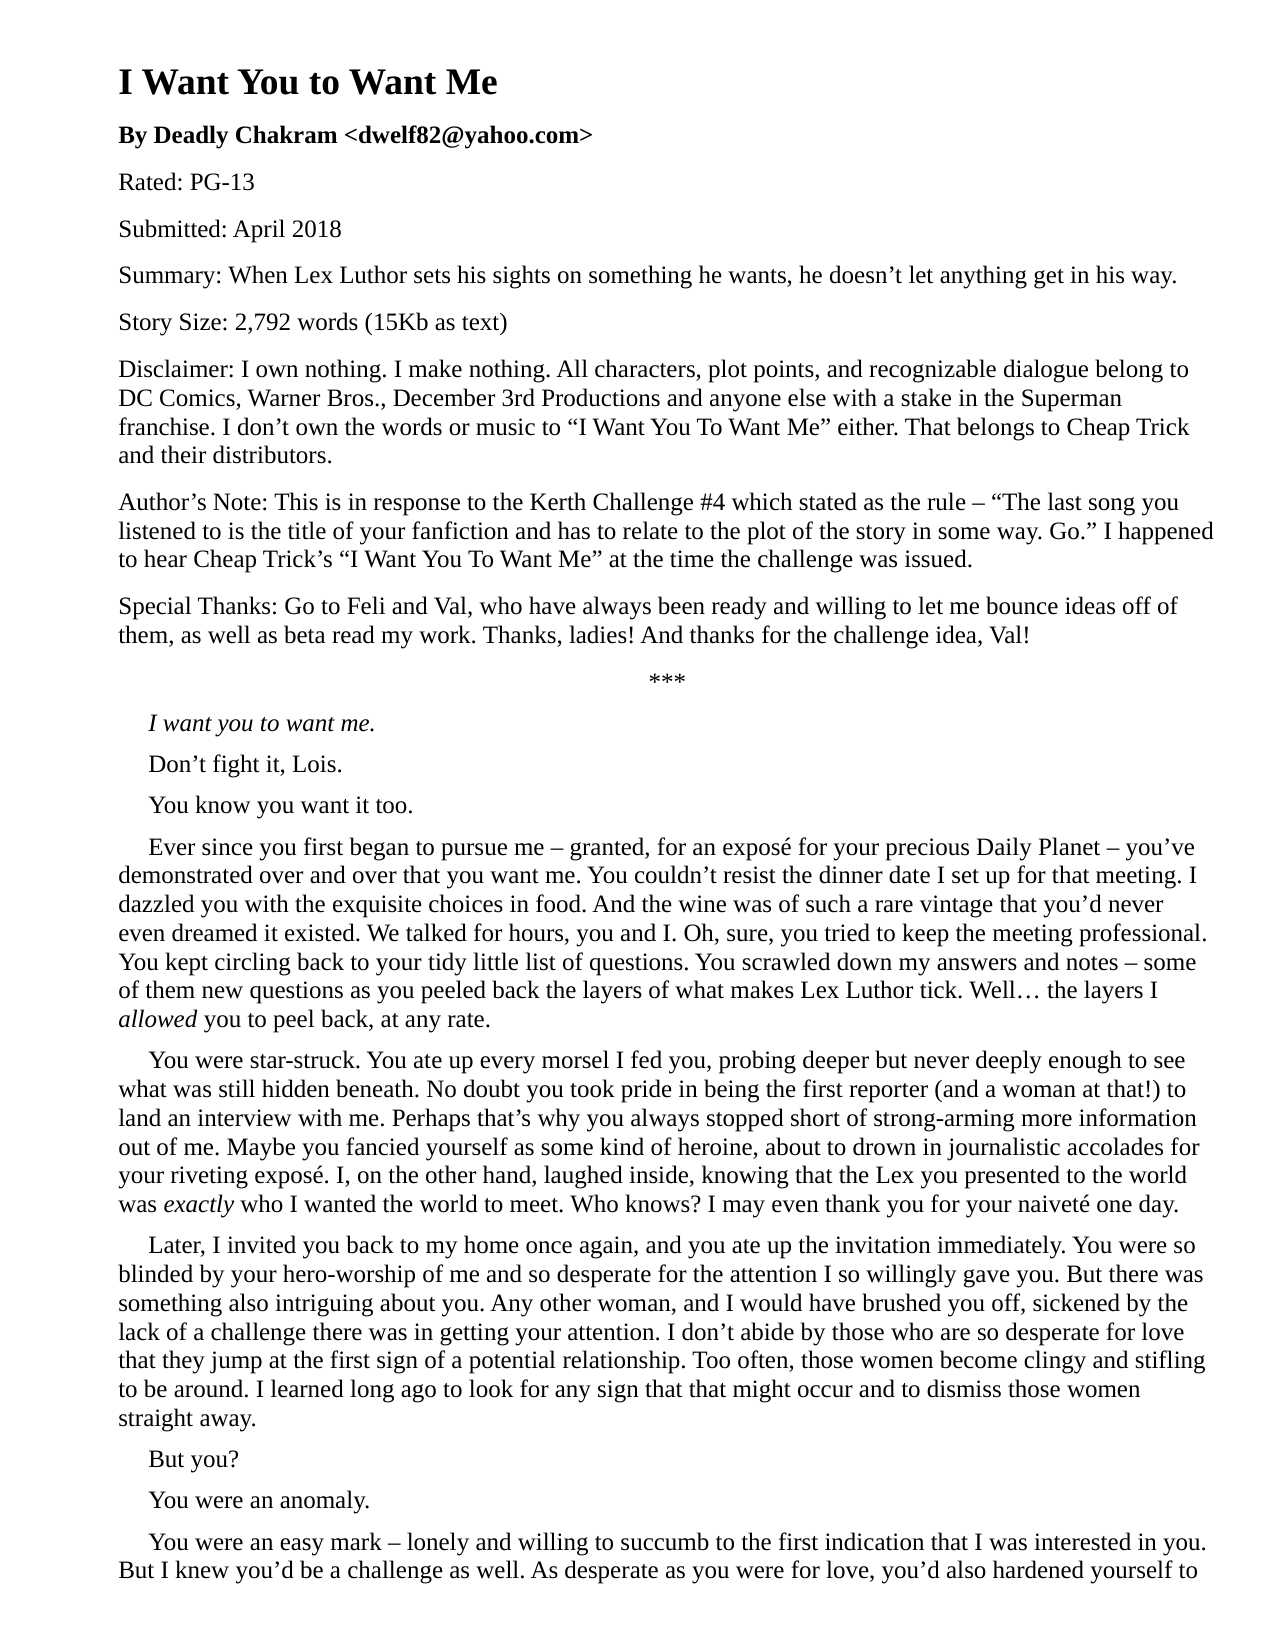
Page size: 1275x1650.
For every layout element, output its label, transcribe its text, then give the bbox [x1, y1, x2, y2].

text By Deadly Chakram <dwelf82@yahoo.com> [118, 120, 1216, 149]
text Don’t fight it, Lois. [118, 749, 1216, 778]
text Disclaimer: I own nothing. I make nothing. All characters, plot points, and recognizable dialogue belong to DC Comics, Warner Bros., December 3rd Productions and anyone else with a stake in the Superman franchise. I don’t own the words or music to “I Want You To Want Me” either. That belongs to Cheap Trick and their distributors. [118, 354, 1216, 469]
text Later, I invited you back to my home once again, and you ate up the invitation immediately. You were so blinded by your hero-worship of me and so desperate for the attention I so willingly gave you. But there was something also intriguing about you. Any other woman, and I would have brushed you off, sickened by the lack of a challenge there was in getting your attention. I don’t abide by those who are so desperate for love that they jump at the first sign of a potential relationship. Too often, those women become clingy and stifling to be around. I learned long ago to look for any sign that that might occur and to dismiss those women straight away. [118, 1231, 1216, 1432]
text Summary: When Lex Luthor sets his sights on something he wants, he doesn’t let anything get in his way. [118, 261, 1216, 289]
text But you? [118, 1444, 1216, 1473]
text You were star-struck. You ate up every morsel I fed you, probing deeper but never deeply enough to see what was still hidden beneath. No doubt you took pride in being the first reporter (and a woman at that!) to land an interview with me. Perhaps that’s why you always stopped short of strong-arming more information out of me. Maybe you fancied yourself as some kind of heroine, about to drown in journalistic accolades for your riveting exposé. I, on the other hand, laughed inside, knowing that the Lex you presented to the world was exactly who I wanted the world to meet. Who knows? I may even thank you for your naiveté one day. [118, 1046, 1216, 1218]
text Ever since you first began to pursue me – granted, for an exposé for your precious Daily Planet – you’ve demonstrated over and over that you want me. You couldn’t resist the dinner date I set up for that meeting. I dazzled you with the exquisite choices in food. And the wine was of such a rare vintage that you’d never even dreamed it existed. We talked for hours, you and I. Oh, sure, you tried to keep the meeting professional. You kept circling back to your tidy little list of questions. You scrawled down my answers and notes – some of them new questions as you peeled back the layers of what makes Lex Luthor tick. Well… the layers I allowed you to peel back, at any rate. [118, 832, 1216, 1033]
text You were an easy mark – lonely and willing to succumb to the first indication that I was interested in you. But I knew you’d be a challenge as well. As desperate as you were for love, you’d also hardened yourself to [118, 1527, 1216, 1584]
text Rated: PG-13 [118, 167, 1216, 196]
text *** [118, 667, 1216, 696]
text Submitted: April 2018 [118, 214, 1216, 242]
text Author’s Note: This is in response to the Kerth Challenge #4 which stated as the rule – “The last song you listened to is the title of your fanfiction and has to relate to the plot of the story in some way. Go.” I happened to hear Cheap Trick’s “I Want You To Want Me” at the time the challenge was issued. [118, 487, 1216, 573]
text You were an anomaly. [118, 1486, 1216, 1514]
text I want you to want me. [118, 708, 1216, 737]
text You know you want it too. [118, 791, 1216, 819]
text Story Size: 2,792 words (15Kb as text) [118, 307, 1216, 336]
subtitle I Want You to Want Me [118, 59, 1216, 102]
text Special Thanks: Go to Feli and Val, who have always been ready and willing to let me bounce ideas off of them, as well as beta read my work. Thanks, ladies! And thanks for the challenge idea, Val! [118, 591, 1216, 649]
